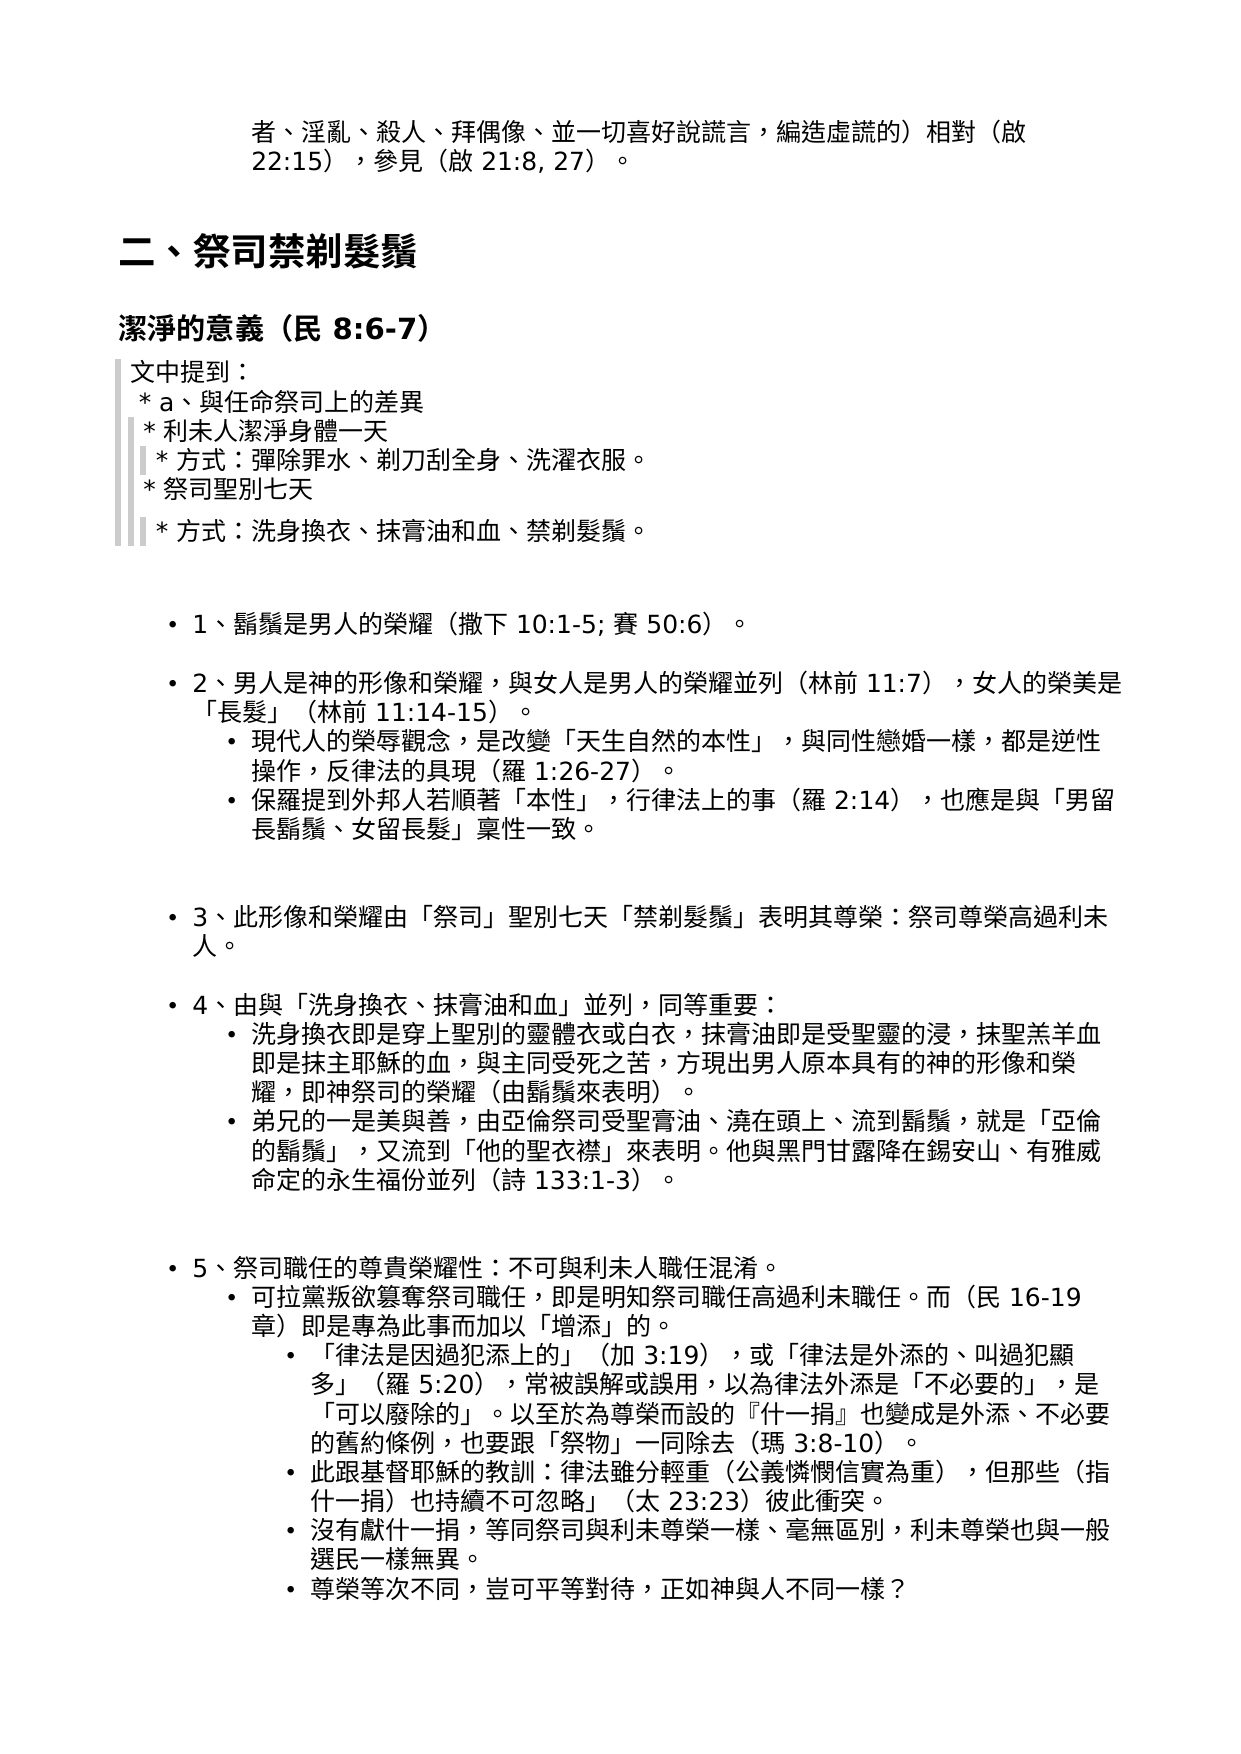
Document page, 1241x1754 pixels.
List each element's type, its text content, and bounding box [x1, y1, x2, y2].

list 者、淫亂、殺人、拜偶像、並一切喜好說謊言，編造虛謊的）相對（啟 22:15），參見（啟 21:8, 27）。 [236, 118, 1122, 176]
table_header * 方式：彈除罪水、剃刀刮全身、洗濯衣服。 [146, 446, 1097, 475]
list 1、鬍鬚是男人的榮耀（撒下 10:1-5; 賽 50:6）。 [177, 611, 1122, 640]
list 「律法是因過犯添上的」（加 3:19），或「律法是外添的、叫過犯顯多」（羅 5:20），常被誤解或誤用，以為律法外添是「不必要的」，是「可以廢除的」。以至於為尊榮而設的『什一捐』也變成是外添、不必要的舊約條例，也要跟「祭物」一同除去（瑪 3:8-10）。 [295, 1342, 1122, 1458]
list 保羅提到外邦人若順著「本性」，行律法上的事（羅 2:14），也應是與「男留長鬍鬚、女留長髮」稟性一致。 [236, 786, 1122, 844]
table_header * 方式：洗身換衣、抹膏油和血、禁剃髮鬚。 [146, 517, 1097, 546]
list 此跟基督耶穌的教訓：律法雖分輕重（公義憐憫信實為重），但那些（指什一捐）也持續不可忽略」（太 23:23）彼此衝突。 [295, 1458, 1122, 1517]
list 4、由與「洗身換衣、抹膏油和血」並列，同等重要： [177, 991, 1122, 1020]
list 2、男人是神的形像和榮耀，與女人是男人的榮耀並列（林前 11:7），女人的榮美是「長髮」（林前 11:14-15）。 [177, 669, 1122, 727]
list 沒有獻什一捐，等同祭司與利未尊榮一樣、毫無區別，利未尊榮也與一般選民一樣無異。 [295, 1517, 1122, 1575]
list 弟兄的一是美與善，由亞倫祭司受聖膏油、澆在頭上、流到鬍鬚，就是「亞倫的鬍鬚」，又流到「他的聖衣襟」來表明。他與黑門甘露降在錫安山、有雅威命定的永生福份並列（詩 133:1-3）。 [236, 1108, 1122, 1195]
list 3、此形像和榮耀由「祭司」聖別七天「禁剃髮鬚」表明其尊榮：祭司尊榮高過利未人。 [177, 903, 1122, 961]
table_header 文中提到： * a、與任命祭司上的差異 [121, 359, 1122, 546]
list 洗身換衣即是穿上聖別的靈體衣或白衣，抹膏油即是受聖靈的浸，抹聖羔羊血即是抹主耶穌的血，與主同受死之苦，方現出男人原本具有的神的形像和榮耀，即神祭司的榮耀（由鬍鬚來表明）。 [236, 1020, 1122, 1108]
table_header * 利未人潔淨身體一天 * 祭司聖別七天 [134, 417, 1109, 546]
list 可拉黨叛欲篡奪祭司職任，即是明知祭司職任高過利未職任。而（民 16-19 章）即是專為此事而加以「增添」的。 [236, 1283, 1122, 1342]
list 尊榮等次不同，豈可平等對待，正如神與人不同一樣？ [295, 1575, 1122, 1604]
list 現代人的榮辱觀念，是改變「天生自然的本性」，與同性戀婚一樣，都是逆性操作，反律法的具現（羅 1:26-27）。 [236, 727, 1122, 786]
list 5、祭司職任的尊貴榮耀性：不可與利未人職任混淆。 [177, 1254, 1122, 1283]
subtitle 潔淨的意義（民 8:6-7） [118, 312, 1122, 346]
subtitle 二、祭司禁剃髮鬚 [118, 231, 1122, 274]
